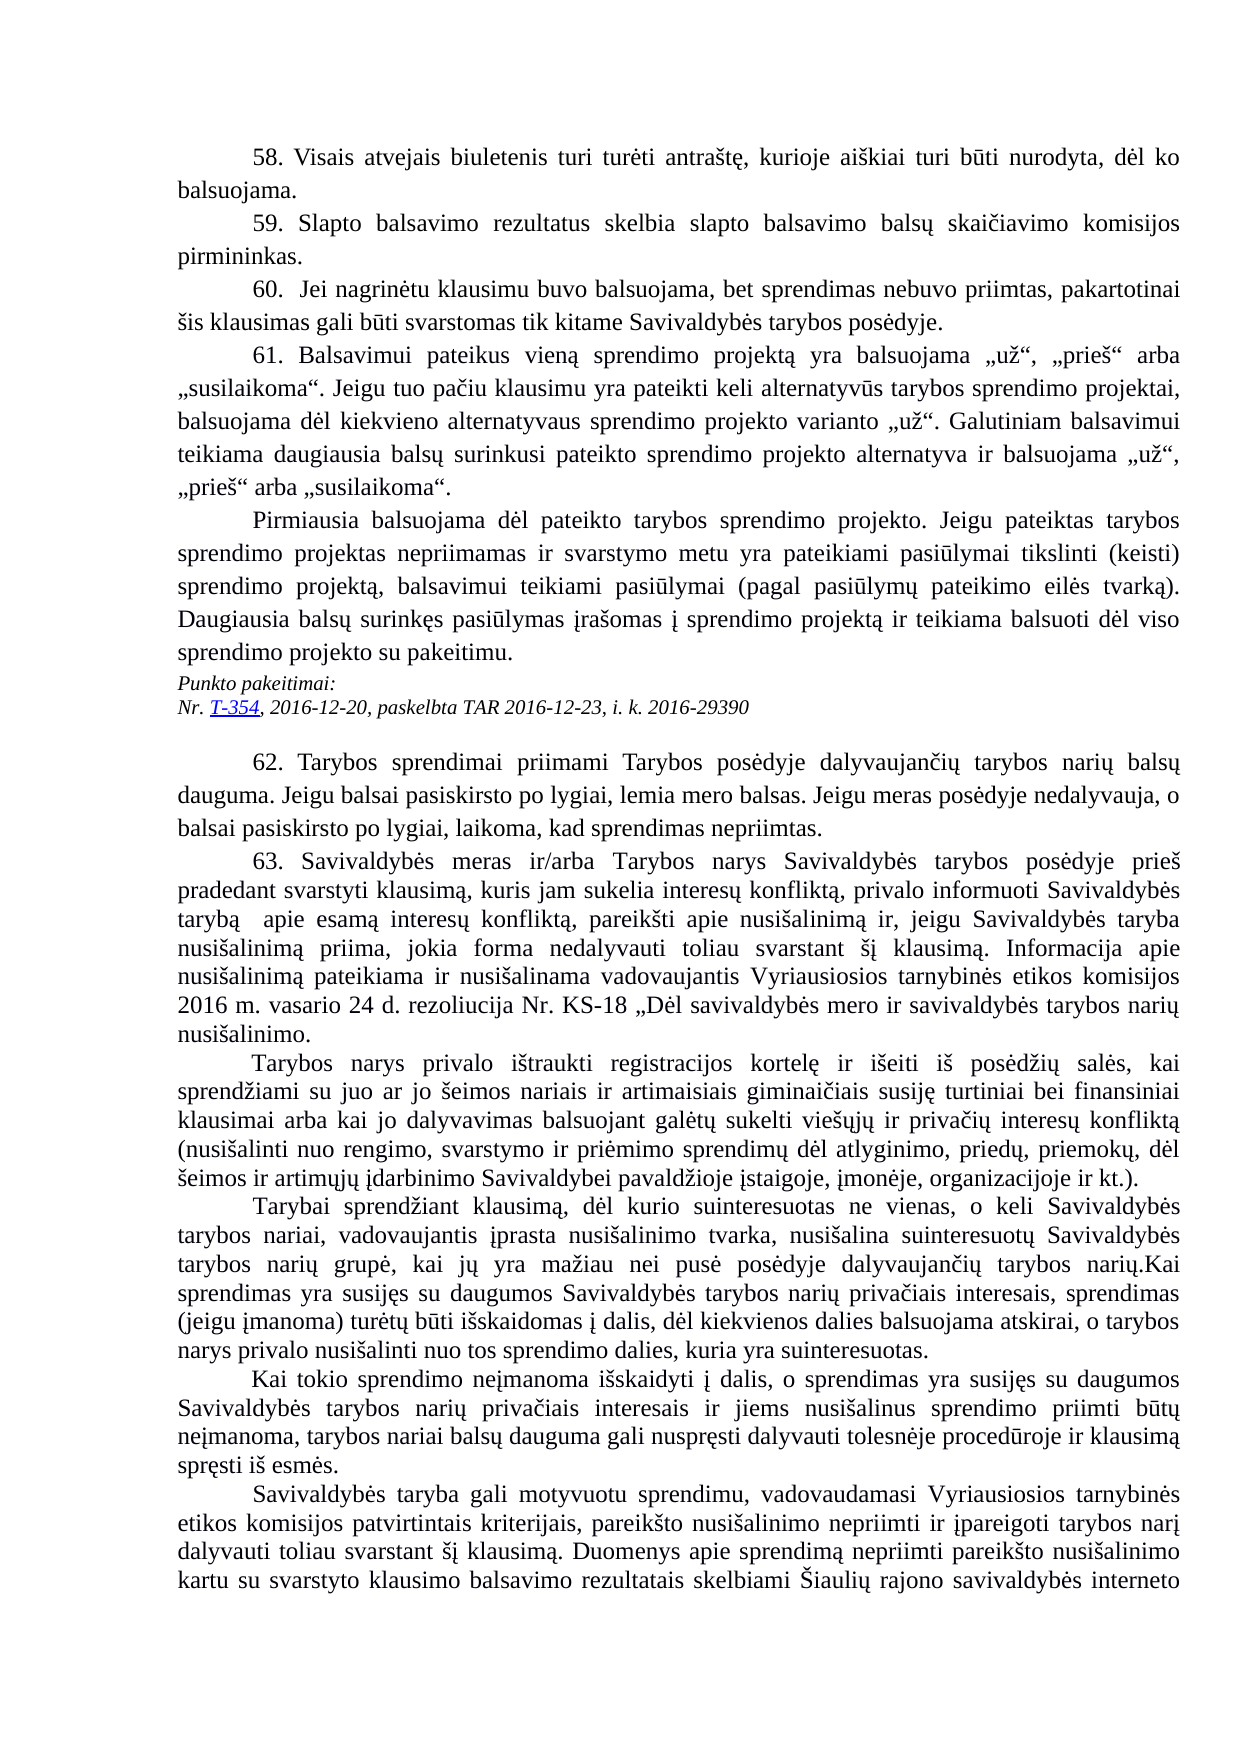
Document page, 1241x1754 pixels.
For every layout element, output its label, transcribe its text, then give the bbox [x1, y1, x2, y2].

text 58. Visais atvejais biuletenis turi turėti antraštę, kurioje aiškiai turi būti nurodyta, dėl ko balsuojama. [177, 142, 1181, 204]
text 61. Balsavimui pateikus vieną sprendimo projektą yra balsuojama „už“, „prieš“ arba „susilaikoma“. Jeigu tuo pačiu klausimu yra pateikti keli alternatyvūs tarybos sprendimo projektai, balsuojama dėl kiekvieno alternatyvaus sprendimo projekto varianto „už“. Galutiniam balsavimui teikiama daugiausia balsų surinkusi pateikto sprendimo projekto alternatyva ir balsuojama „už“, „prieš“ arba „susilaikoma“. [177, 340, 1181, 501]
text Pirmiausia balsuojama dėl pateikto tarybos sprendimo projekto. Jeigu pateiktas tarybos sprendimo projektas nepriimamas ir svarstymo metu yra pateikiami pasiūlymai tikslinti (keisti) sprendimo projektą, balsavimui teikiami pasiūlymai (pagal pasiūlymų pateikimo eilės tvarką). Daugiausia balsų surinkęs pasiūlymas įrašomas į sprendimo projektą ir teikiama balsuoti dėl viso sprendimo projekto su pakeitimu. [177, 505, 1181, 666]
text Kai tokio sprendimo neįmanoma išskaidyti į dalis, o sprendimas yra susijęs su daugumos Savivaldybės tarybos narių privačiais interesais ir jiems nusišalinus sprendimo priimti būtų neįmanoma, tarybos nariai balsų dauguma gali nuspręsti dalyvauti tolesnėje procedūroje ir klausimą spręsti iš esmės. [177, 1364, 1181, 1479]
text 59. Slapto balsavimo rezultatus skelbia slapto balsavimo balsų skaičiavimo komisijos pirmininkas. [177, 208, 1181, 270]
text Punkto pakeitimai: [177, 671, 1181, 694]
text Tarybos narys privalo ištraukti registracijos kortelę ir išeiti iš posėdžių salės, kai sprendžiami su juo ar jo šeimos nariais ir artimaisiais giminaičiais susiję turtiniai bei finansiniai klausimai arba kai jo dalyvavimas balsuojant galėtų sukelti viešųjų ir privačių interesų konfliktą (nusišalinti nuo rengimo, svarstymo ir priėmimo sprendimų dėl atlyginimo, priedų, priemokų, dėl šeimos ir artimųjų įdarbinimo Savivaldybei pavaldžioje įstaigoje, įmonėje, organizacijoje ir kt.). [177, 1048, 1181, 1191]
text Savivaldybės taryba gali motyvuotu sprendimu, vadovaudamasi Vyriausiosios tarnybinės etikos komisijos patvirtintais kriterijais, pareikšto nusišalinimo nepriimti ir įpareigoti tarybos narį dalyvauti toliau svarstant šį klausimą. Duomenys apie sprendimą nepriimti pareikšto nusišalinimo kartu su svarstyto klausimo balsavimo rezultatais skelbiami Šiaulių rajono savivaldybės interneto [177, 1479, 1181, 1594]
text Tarybai sprendžiant klausimą, dėl kurio suinteresuotas ne vienas, o keli Savivaldybės tarybos nariai, vadovaujantis įprasta nusišalinimo tvarka, nusišalina suinteresuotų Savivaldybės tarybos narių grupė, kai jų yra mažiau nei pusė posėdyje dalyvaujančių tarybos narių.Kai sprendimas yra susijęs su daugumos Savivaldybės tarybos narių privačiais interesais, sprendimas (jeigu įmanoma) turėtų būti išskaidomas į dalis, dėl kiekvienos dalies balsuojama atskirai, o tarybos narys privalo nusišalinti nuo tos sprendimo dalies, kuria yra suinteresuotas. [177, 1191, 1181, 1364]
text 63. Savivaldybės meras ir/arba Tarybos narys Savivaldybės tarybos posėdyje prieš pradedant svarstyti klausimą, kuris jam sukelia interesų konfliktą, privalo informuoti Savivaldybės tarybą apie esamą interesų konfliktą, pareikšti apie nusišalinimą ir, jeigu Savivaldybės taryba nusišalinimą priima, jokia forma nedalyvauti toliau svarstant šį klausimą. Informacija apie nusišalinimą pateikiama ir nusišalinama vadovaujantis Vyriausiosios tarnybinės etikos komisijos 2016 m. vasario 24 d. rezoliucija Nr. KS-18 „Dėl savivaldybės mero ir savivaldybės tarybos narių nusišalinimo. [177, 846, 1181, 1048]
text 62. Tarybos sprendimai priimami Tarybos posėdyje dalyvaujančių tarybos narių balsų dauguma. Jeigu balsai pasiskirsto po lygiai, lemia mero balsas. Jeigu meras posėdyje nedalyvauja, o balsai pasiskirsto po lygiai, laikoma, kad sprendimas nepriimtas. [177, 747, 1181, 842]
text 60. Jei nagrinėtu klausimu buvo balsuojama, bet sprendimas nebuvo priimtas, pakartotinai šis klausimas gali būti svarstomas tik kitame Savivaldybės tarybos posėdyje. [177, 274, 1181, 336]
text Nr. T-354, 2016-12-20, paskelbta TAR 2016-12-23, i. k. 2016-29390 [177, 694, 1181, 719]
